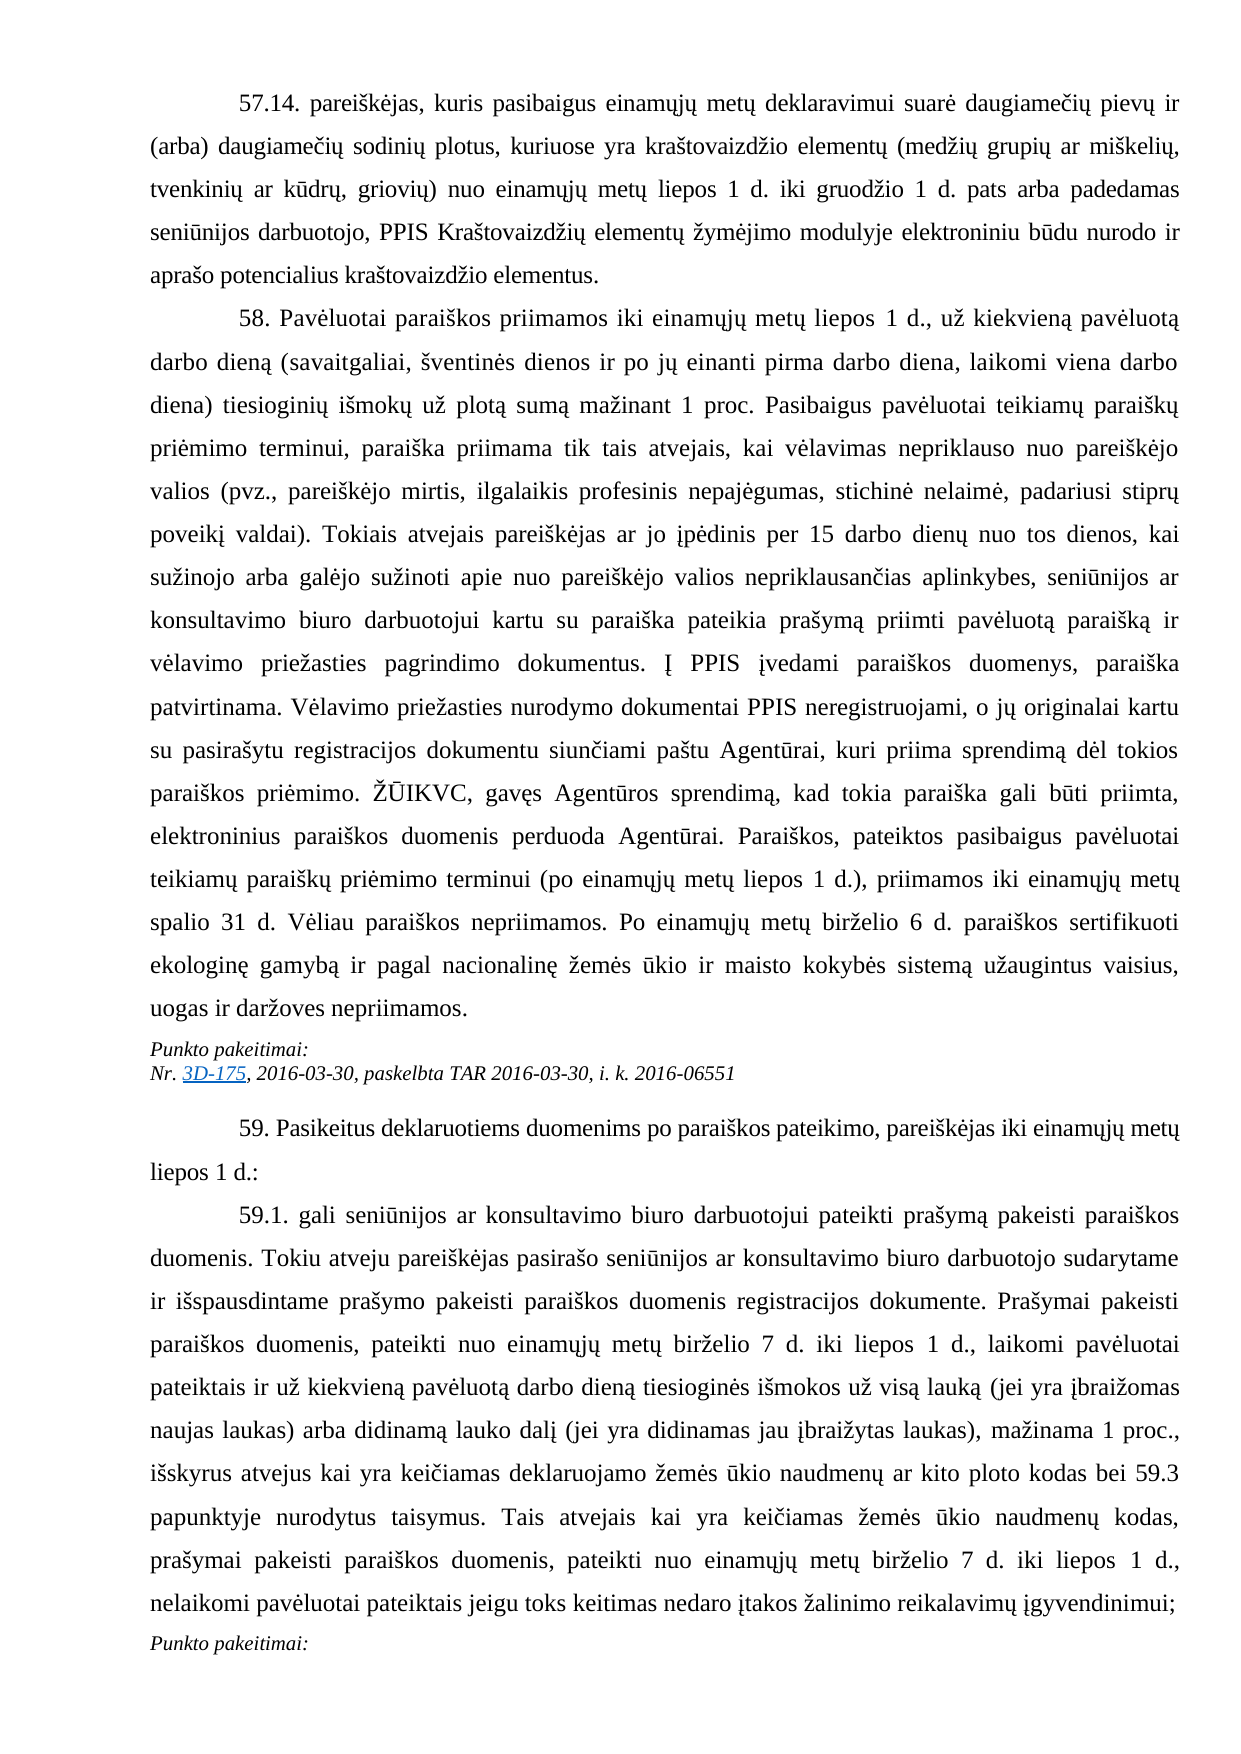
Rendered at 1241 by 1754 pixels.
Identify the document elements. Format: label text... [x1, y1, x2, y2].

text 57.14. pareiškėjas, kuris pasibaigus einamųjų metų deklaravimui suarė daugiamečių pievų ir (arba) daugiamečių sodinių plotus, kuriuose yra kraštovaizdžio elementų (medžių grupių ar miškelių, tvenkinių ar kūdrų, griovių) nuo einamųjų metų liepos 1 d. iki gruodžio 1 d. pats arba padedamas seniūnijos darbuotojo, PPIS Kraštovaizdžių elementų žymėjimo modulyje elektroniniu būdu nurodo ir aprašo potencialius kraštovaizdžio elementus. [150, 88, 1180, 289]
text Punkto pakeitimai: [150, 1631, 1180, 1655]
text Punkto pakeitimai: [150, 1037, 1180, 1061]
text Nr. 3D-175, 2016-03-30, paskelbta TAR 2016-03-30, i. k. 2016-06551 [150, 1061, 1180, 1085]
text 59. Pasikeitus deklaruotiems duomenims po paraiškos pateikimo, pareiškėjas iki einamųjų metų liepos 1 d.: [150, 1113, 1180, 1185]
text 58. Pavėluotai paraiškos priimamos iki einamųjų metų liepos 1 d., už kiekvieną pavėluotą darbo dieną (savaitgaliai, šventinės dienos ir po jų einanti pirma darbo diena, laikomi viena darbo diena) tiesioginių išmokų už plotą sumą mažinant 1 proc. Pasibaigus pavėluotai teikiamų paraiškų priėmimo terminui, paraiška priimama tik tais atvejais, kai vėlavimas nepriklauso nuo pareiškėjo valios (pvz., pareiškėjo mirtis, ilgalaikis profesinis nepajėgumas, stichinė nelaimė, padariusi stiprų poveikį valdai). Tokiais atvejais pareiškėjas ar jo įpėdinis per 15 darbo dienų nuo tos dienos, kai sužinojo arba galėjo sužinoti apie nuo pareiškėjo valios nepriklausančias aplinkybes, seniūnijos ar konsultavimo biuro darbuotojui kartu su paraiška pateikia prašymą priimti pavėluotą paraišką ir vėlavimo priežasties pagrindimo dokumentus. Į PPIS įvedami paraiškos duomenys, paraiška patvirtinama. Vėlavimo priežasties nurodymo dokumentai PPIS neregistruojami, o jų originalai kartu su pasirašytu registracijos dokumentu siunčiami paštu Agentūrai, kuri priima sprendimą dėl tokios paraiškos priėmimo. ŽŪIKVC, gavęs Agentūros sprendimą, kad tokia paraiška gali būti priimta, elektroninius paraiškos duomenis perduoda Agentūrai. Paraiškos, pateiktos pasibaigus pavėluotai teikiamų paraiškų priėmimo terminui (po einamųjų metų liepos 1 d.), priimamos iki einamųjų metų spalio 31 d. Vėliau paraiškos nepriimamos. Po einamųjų metų birželio 6 d. paraiškos sertifikuoti ekologinę gamybą ir pagal nacionalinę žemės ūkio ir maisto kokybės sistemą užaugintus vaisius, uogas ir daržoves nepriimamos. [150, 303, 1180, 1022]
text 59.1. gali seniūnijos ar konsultavimo biuro darbuotojui pateikti prašymą pakeisti paraiškos duomenis. Tokiu atveju pareiškėjas pasirašo seniūnijos ar konsultavimo biuro darbuotojo sudarytame ir išspausdintame prašymo pakeisti paraiškos duomenis registracijos dokumente. Prašymai pakeisti paraiškos duomenis, pateikti nuo einamųjų metų birželio 7 d. iki liepos 1 d., laikomi pavėluotai pateiktais ir už kiekvieną pavėluotą darbo dieną tiesioginės išmokos už visą lauką (jei yra įbraižomas naujas laukas) arba didinamą lauko dalį (jei yra didinamas jau įbraižytas laukas), mažinama 1 proc., išskyrus atvejus kai yra keičiamas deklaruojamo žemės ūkio naudmenų ar kito ploto kodas bei 59.3 papunktyje nurodytus taisymus. Tais atvejais kai yra keičiamas žemės ūkio naudmenų kodas, prašymai pakeisti paraiškos duomenis, pateikti nuo einamųjų metų birželio 7 d. iki liepos 1 d., nelaikomi pavėluotai pateiktais jeigu toks keitimas nedaro įtakos žalinimo reikalavimų įgyvendinimui; [150, 1200, 1180, 1617]
